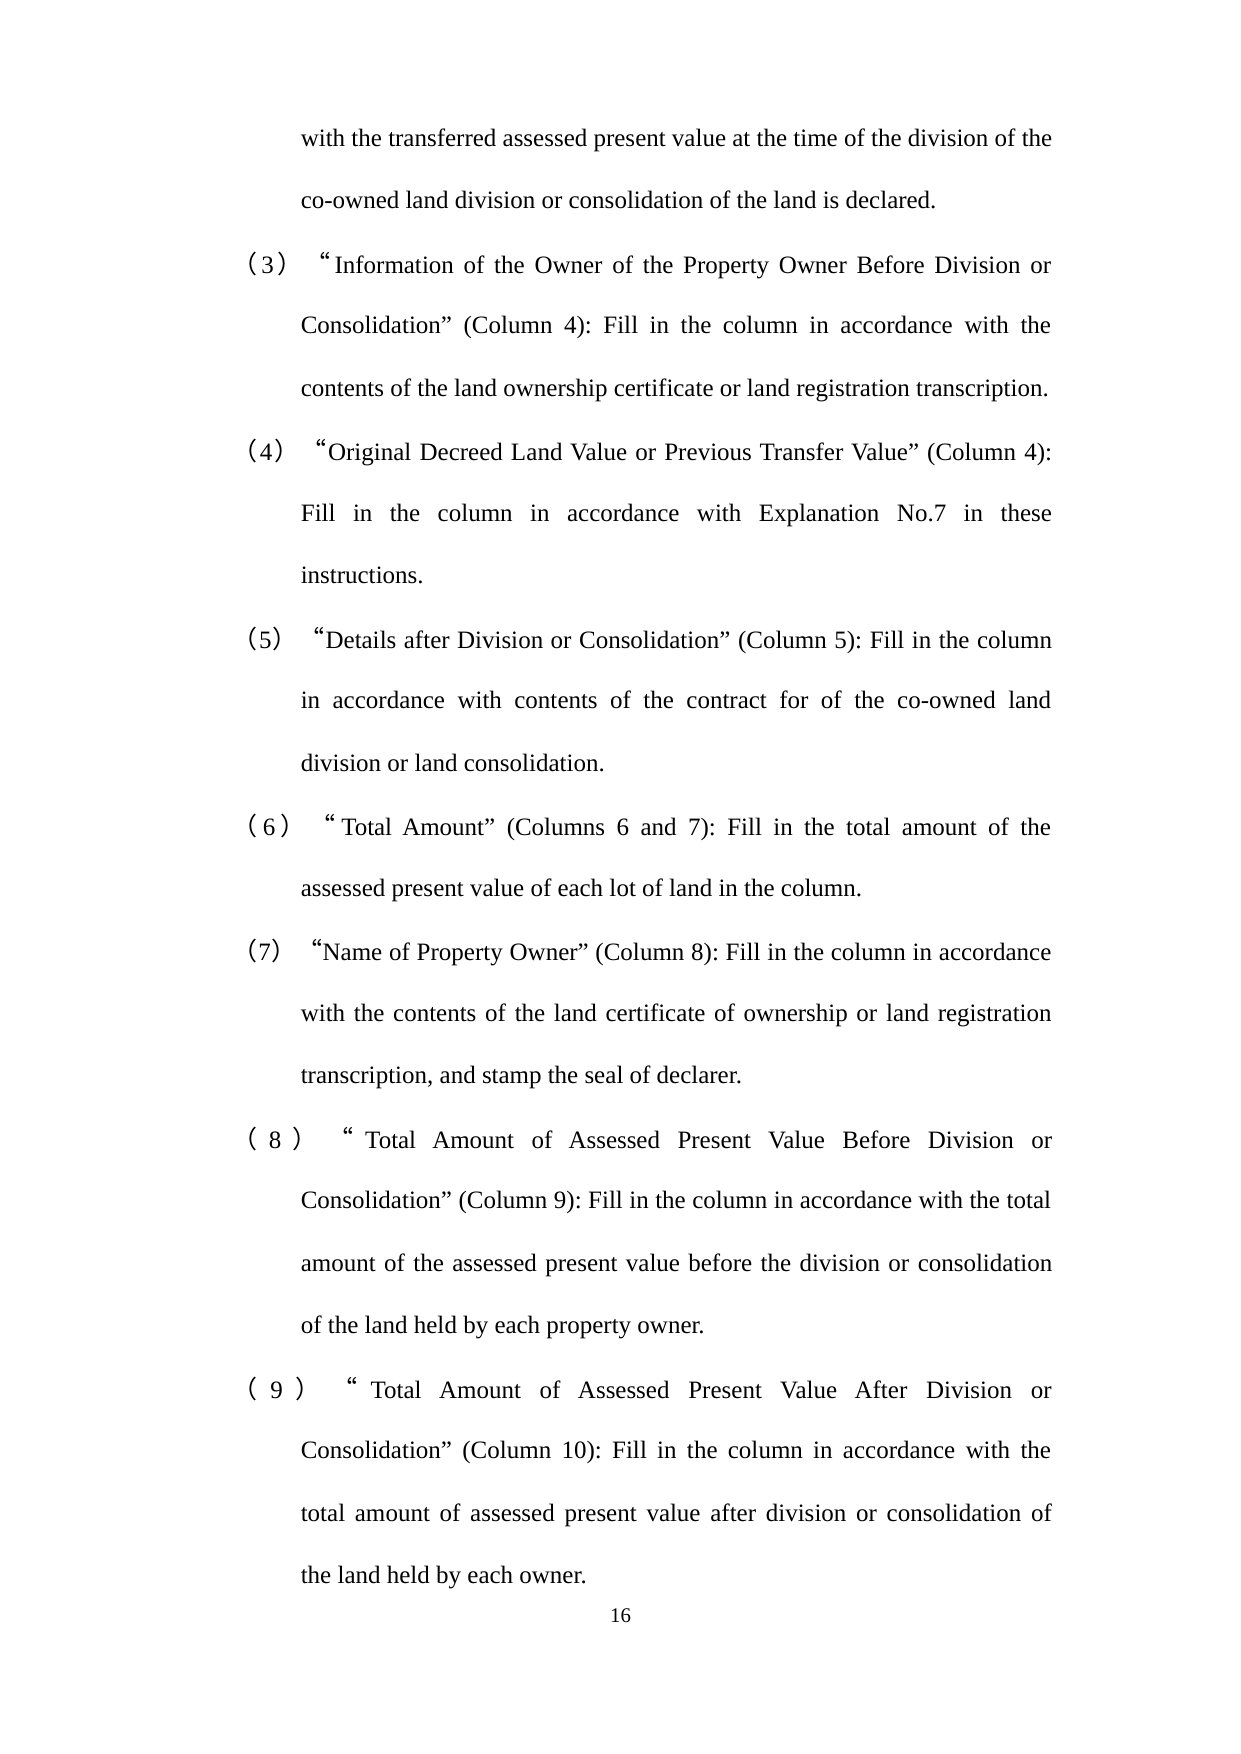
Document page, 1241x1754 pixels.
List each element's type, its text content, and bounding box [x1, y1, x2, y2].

text （7）“Name of Property Owner” (Column 8): Fill in the column in accordance with the contents of the land certificate of ownership or land registration transcription, and stamp the seal of declarer. [232, 908, 1053, 1096]
text （9）“Total Amount of Assessed Present Value After Division or Consolidation” (Column 10): Fill in the column in accordance with the total amount of assessed present value after division or consolidation of the land held by each owner. [232, 1346, 1053, 1596]
text （6）“Total Amount” (Columns 6 and 7): Fill in the total amount of the assessed present value of each lot of land in the column. [232, 783, 1053, 908]
text （8）“Total Amount of Assessed Present Value Before Division or Consolidation” (Column 9): Fill in the column in accordance with the total amount of the assessed present value before the division or consolidation of the land held by each property owner. [232, 1096, 1053, 1346]
text with the transferred assessed present value at the time of the division of the co-owned land division or consolidation of the land is declared. [232, 96, 1053, 221]
text （3）“Information of the Owner of the Property Owner Before Division or Consolidation” (Column 4): Fill in the column in accordance with the contents of the land ownership certificate or land registration transcription. [232, 221, 1053, 408]
text （4）“Original Decreed Land Value or Previous Transfer Value” (Column 4): Fill in the column in accordance with Explanation No.7 in these instructions. [232, 408, 1053, 596]
text （5）“Details after Division or Consolidation” (Column 5): Fill in the column in accordance with contents of the contract for of the co-owned land division or land consolidation. [232, 596, 1053, 783]
